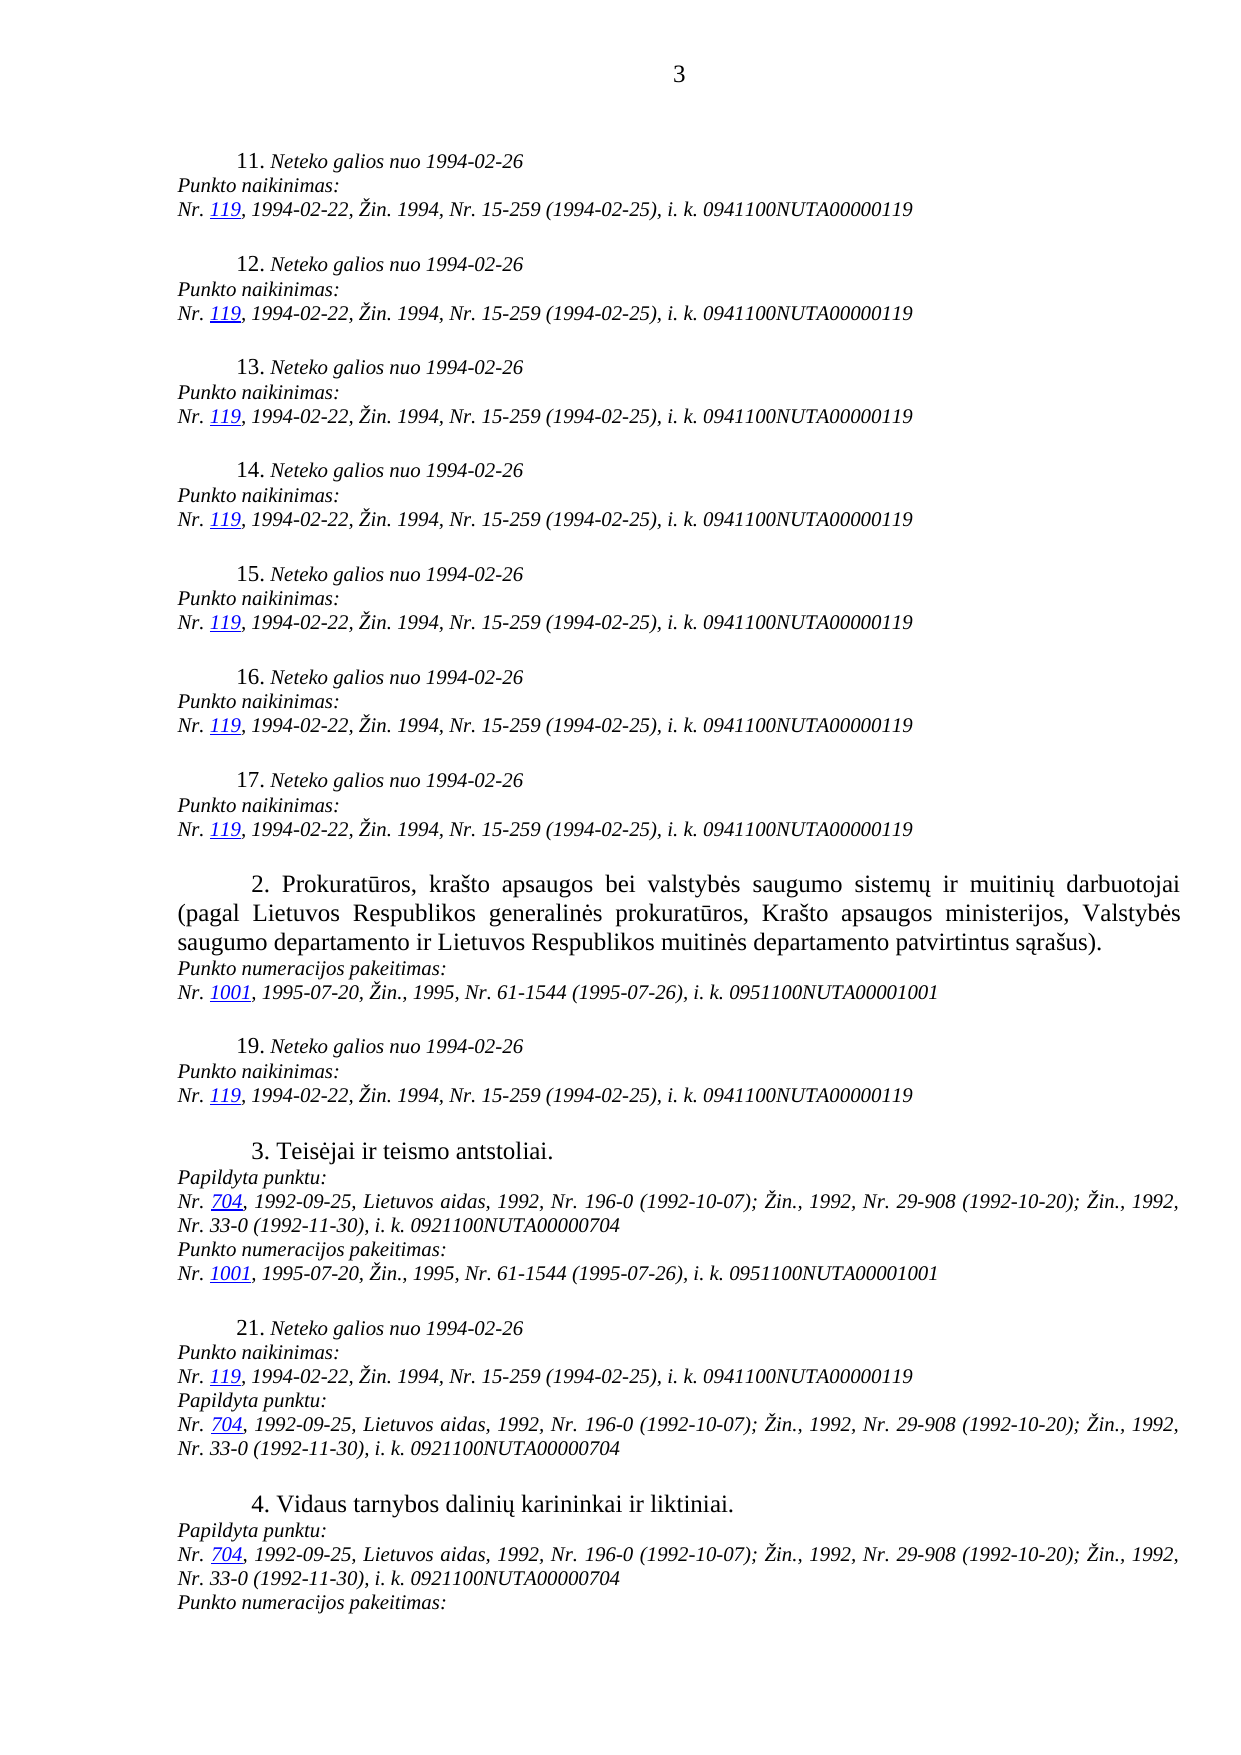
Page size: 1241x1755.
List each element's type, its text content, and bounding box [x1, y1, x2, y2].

text 2. Prokuratūros, krašto apsaugos bei valstybės saugumo sistemų ir muitinių darbuotojai (pagal Lietuvos Respublikos generalinės prokuratūros, Krašto apsaugos ministerijos, Valstybės saugumo departamento ir Lietuvos Respublikos muitinės departamento patvirtintus sąrašus). [177, 869, 1181, 956]
text Punkto naikinimas: [177, 276, 1181, 301]
text Nr. 1001, 1995-07-20, Žin., 1995, Nr. 61-1544 (1995-07-26), i. k. 0951100NUTA00001001 [177, 980, 1181, 1004]
text 11. Neteko galios nuo 1994-02-26 [177, 147, 1181, 173]
text Punkto numeracijos pakeitimas: [177, 1590, 1181, 1614]
text Nr. 119, 1994-02-22, Žin. 1994, Nr. 15-259 (1994-02-25), i. k. 0941100NUTA00000119 [177, 713, 1181, 737]
text Papildyta punktu: [177, 1518, 1181, 1542]
text Nr. 119, 1994-02-22, Žin. 1994, Nr. 15-259 (1994-02-25), i. k. 0941100NUTA00000119 [177, 197, 1181, 221]
text Punkto naikinimas: [177, 1059, 1181, 1083]
text 14. Neteko galios nuo 1994-02-26 [177, 457, 1181, 483]
text 3. Teisėjai ir teismo antstoliai. [177, 1136, 1181, 1164]
text Punkto naikinimas: [177, 173, 1181, 197]
text Punkto naikinimas: [177, 1340, 1181, 1364]
text 16. Neteko galios nuo 1994-02-26 [177, 663, 1181, 689]
text Nr. 704, 1992-09-25, Lietuvos aidas, 1992, Nr. 196-0 (1992-10-07); Žin., 1992, Nr. 29-908 (1992-10-20); Žin., 1992, Nr. 33-0 (1992-11-30), i. k. 0921100NUTA00000704 [177, 1412, 1181, 1460]
text Nr. 704, 1992-09-25, Lietuvos aidas, 1992, Nr. 196-0 (1992-10-07); Žin., 1992, Nr. 29-908 (1992-10-20); Žin., 1992, Nr. 33-0 (1992-11-30), i. k. 0921100NUTA00000704 [177, 1189, 1181, 1237]
text Nr. 119, 1994-02-22, Žin. 1994, Nr. 15-259 (1994-02-25), i. k. 0941100NUTA00000119 [177, 610, 1181, 634]
text 15. Neteko galios nuo 1994-02-26 [177, 560, 1181, 586]
text 13. Neteko galios nuo 1994-02-26 [177, 353, 1181, 380]
text Punkto naikinimas: [177, 483, 1181, 507]
text Nr. 1001, 1995-07-20, Žin., 1995, Nr. 61-1544 (1995-07-26), i. k. 0951100NUTA00001001 [177, 1261, 1181, 1285]
text Nr. 119, 1994-02-22, Žin. 1994, Nr. 15-259 (1994-02-25), i. k. 0941100NUTA00000119 [177, 1083, 1181, 1107]
text Punkto numeracijos pakeitimas: [177, 956, 1181, 980]
text 21. Neteko galios nuo 1994-02-26 [177, 1314, 1181, 1340]
text Punkto numeracijos pakeitimas: [177, 1237, 1181, 1261]
text 4. Vidaus tarnybos dalinių karininkai ir liktiniai. [177, 1489, 1181, 1518]
text Nr. 119, 1994-02-22, Žin. 1994, Nr. 15-259 (1994-02-25), i. k. 0941100NUTA00000119 [177, 404, 1181, 428]
text Nr. 119, 1994-02-22, Žin. 1994, Nr. 15-259 (1994-02-25), i. k. 0941100NUTA00000119 [177, 817, 1181, 841]
text Punkto naikinimas: [177, 586, 1181, 610]
text Papildyta punktu: [177, 1164, 1181, 1189]
text Nr. 119, 1994-02-22, Žin. 1994, Nr. 15-259 (1994-02-25), i. k. 0941100NUTA00000119 [177, 1364, 1181, 1388]
text 17. Neteko galios nuo 1994-02-26 [177, 766, 1181, 793]
text Punkto naikinimas: [177, 793, 1181, 817]
text Punkto naikinimas: [177, 689, 1181, 713]
text Papildyta punktu: [177, 1388, 1181, 1412]
text Nr. 119, 1994-02-22, Žin. 1994, Nr. 15-259 (1994-02-25), i. k. 0941100NUTA00000119 [177, 301, 1181, 324]
text Punkto naikinimas: [177, 380, 1181, 404]
text Nr. 704, 1992-09-25, Lietuvos aidas, 1992, Nr. 196-0 (1992-10-07); Žin., 1992, Nr. 29-908 (1992-10-20); Žin., 1992, Nr. 33-0 (1992-11-30), i. k. 0921100NUTA00000704 [177, 1542, 1181, 1590]
text Nr. 119, 1994-02-22, Žin. 1994, Nr. 15-259 (1994-02-25), i. k. 0941100NUTA00000119 [177, 507, 1181, 531]
text 19. Neteko galios nuo 1994-02-26 [177, 1033, 1181, 1059]
text 12. Neteko galios nuo 1994-02-26 [177, 250, 1181, 276]
